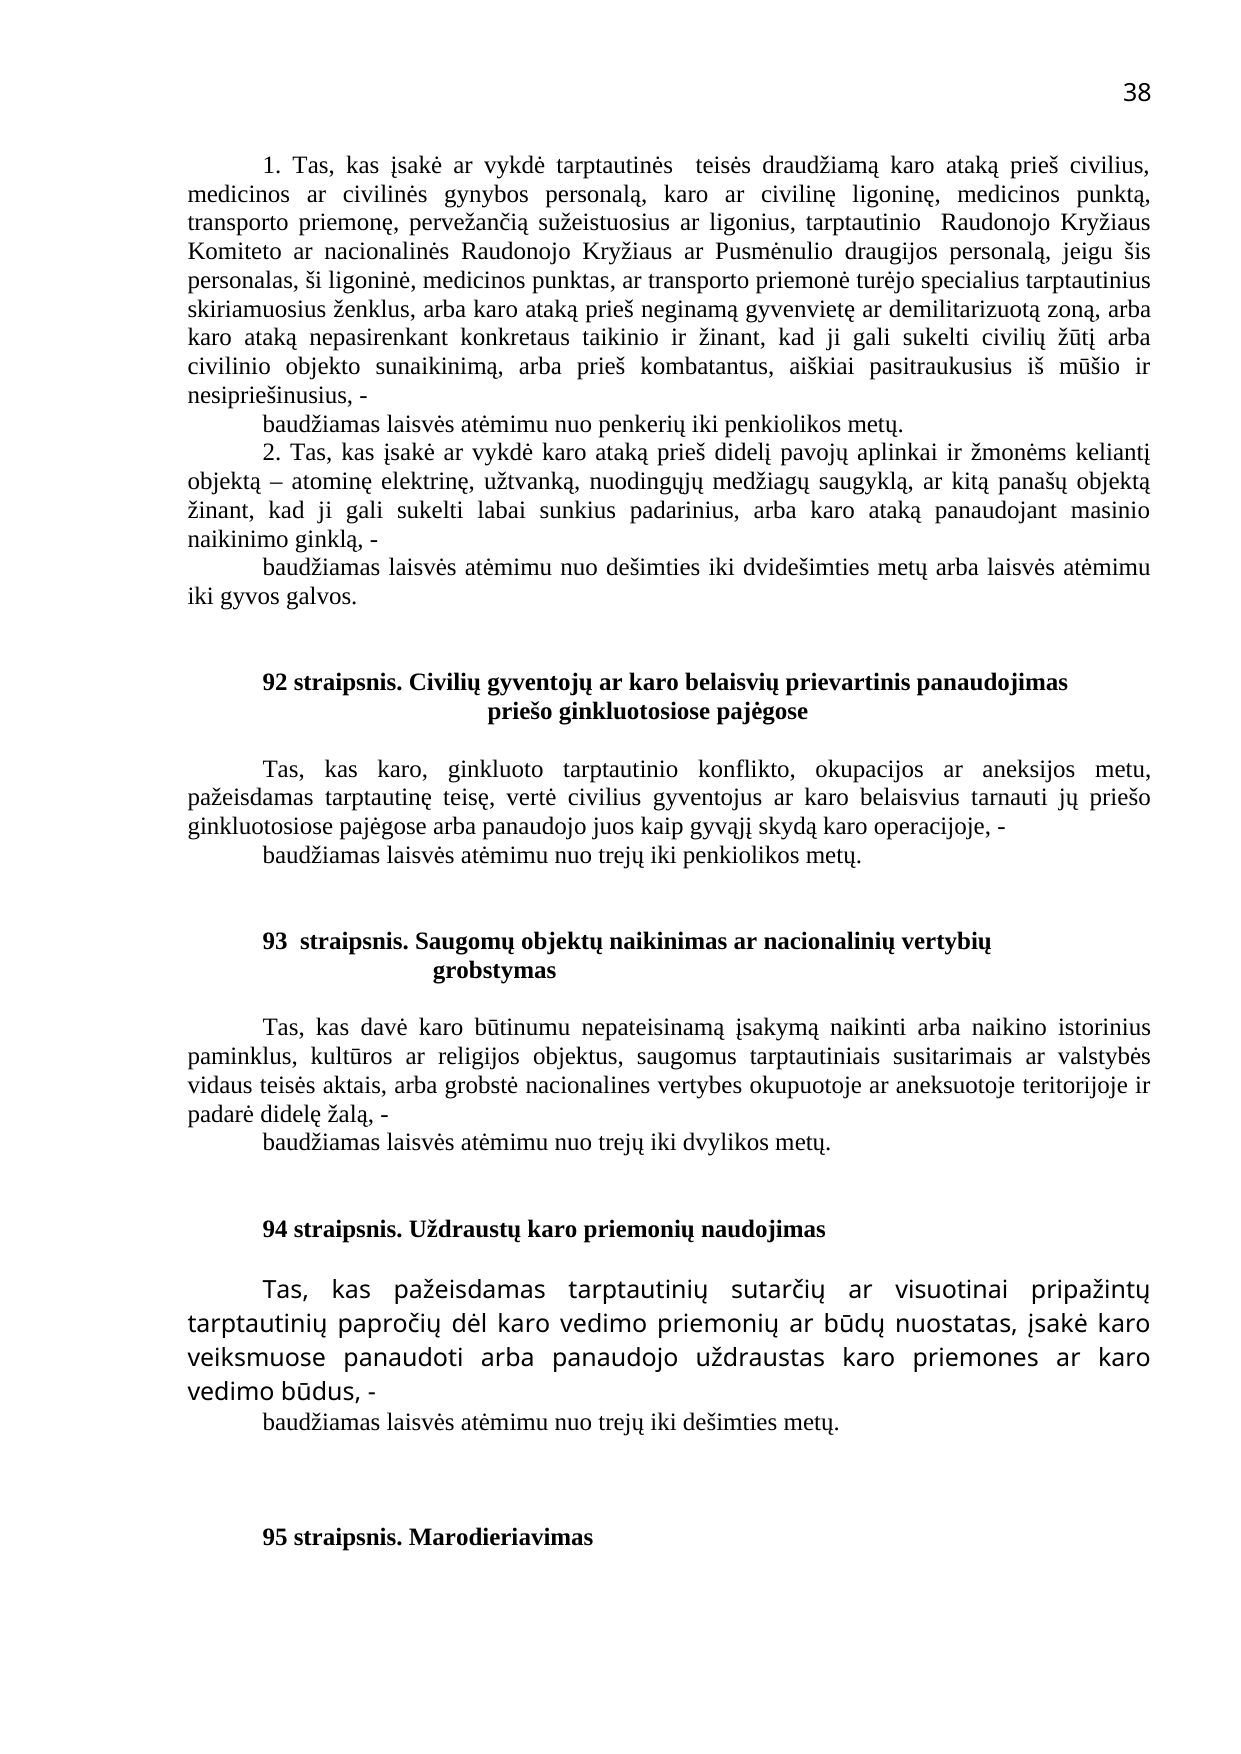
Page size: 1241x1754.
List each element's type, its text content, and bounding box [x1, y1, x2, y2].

text baudžiamas laisvės atėmimu nuo trejų iki penkiolikos metų. [187, 840, 1152, 869]
text baudžiamas laisvės atėmimu nuo trejų iki dvylikos metų. [187, 1127, 1152, 1156]
text baudžiamas laisvės atėmimu nuo trejų iki dešimties metų. [187, 1407, 1152, 1436]
text 92 straipsnis. Civilių gyventojų ar karo belaisvių prievartinis panaudojimas [187, 667, 1152, 696]
text Tas, kas pažeisdamas tarptautinių sutarčių ar visuotinai pripažintų tarptautinių papročių dėl karo vedimo priemonių ar būdų nuostatas, įsakė karo veiksmuose panaudoti arba panaudojo uždraustas karo priemones ar karo vedimo būdus, - [187, 1271, 1152, 1407]
text 2. Tas, kas įsakė ar vykdė karo ataką prieš didelį pavojų aplinkai ir žmonėms keliantį objektą – atominę elektrinę, užtvanką, nuodingųjų medžiagų saugyklą, ar kitą panašų objektą žinant, kad ji gali sukelti labai sunkius padarinius, arba karo ataką panaudojant masinio naikinimo ginklą, - [187, 437, 1152, 552]
text baudžiamas laisvės atėmimu nuo penkerių iki penkiolikos metų. [187, 409, 1152, 437]
text Tas, kas davė karo būtinumu nepateisinamą įsakymą naikinti arba naikino istorinius paminklus, kultūros ar religijos objektus, saugomus tarptautiniais susitarimais ar valstybės vidaus teisės aktais, arba grobstė nacionalines vertybes okupuotoje ar aneksuotoje teritorijoje ir padarė didelę žalą, - [187, 1012, 1152, 1127]
text 93 straipsnis. Saugomų objektų naikinimas ar nacionalinių vertybių [187, 926, 1152, 955]
text 94 straipsnis. Uždraustų karo priemonių naudojimas [187, 1214, 1152, 1242]
text Tas, kas karo, ginkluoto tarptautinio konflikto, okupacijos ar aneksijos metu, pažeisdamas tarptautinę teisę, vertė civilius gyventojus ar karo belaisvius tarnauti jų priešo ginkluotosiose pajėgose arba panaudojo juos kaip gyvąjį skydą karo operacijoje, - [187, 754, 1152, 840]
text 95 straipsnis. Marodieriavimas [187, 1522, 1152, 1551]
text priešo ginkluotosiose pajėgose [187, 696, 1152, 725]
text grobstymas [187, 955, 1152, 984]
text 1. Tas, kas įsakė ar vykdė tarptautinės teisės draudžiamą karo ataką prieš civilius, medicinos ar civilinės gynybos personalą, karo ar civilinę ligoninę, medicinos punktą, transporto priemonę, pervežančią sužeistuosius ar ligonius, tarptautinio Raudonojo Kryžiaus Komiteto ar nacionalinės Raudonojo Kryžiaus ar Pusmėnulio draugijos personalą, jeigu šis personalas, ši ligoninė, medicinos punktas, ar transporto priemonė turėjo specialius tarptautinius skiriamuosius ženklus, arba karo ataką prieš neginamą gyvenvietę ar demilitarizuotą zoną, arba karo ataką nepasirenkant konkretaus taikinio ir žinant, kad ji gali sukelti civilių žūtį arba civilinio objekto sunaikinimą, arba prieš kombatantus, aiškiai pasitraukusius iš mūšio ir nesipriešinusius, - [187, 150, 1152, 409]
text baudžiamas laisvės atėmimu nuo dešimties iki dvidešimties metų arba laisvės atėmimu iki gyvos galvos. [187, 552, 1152, 610]
